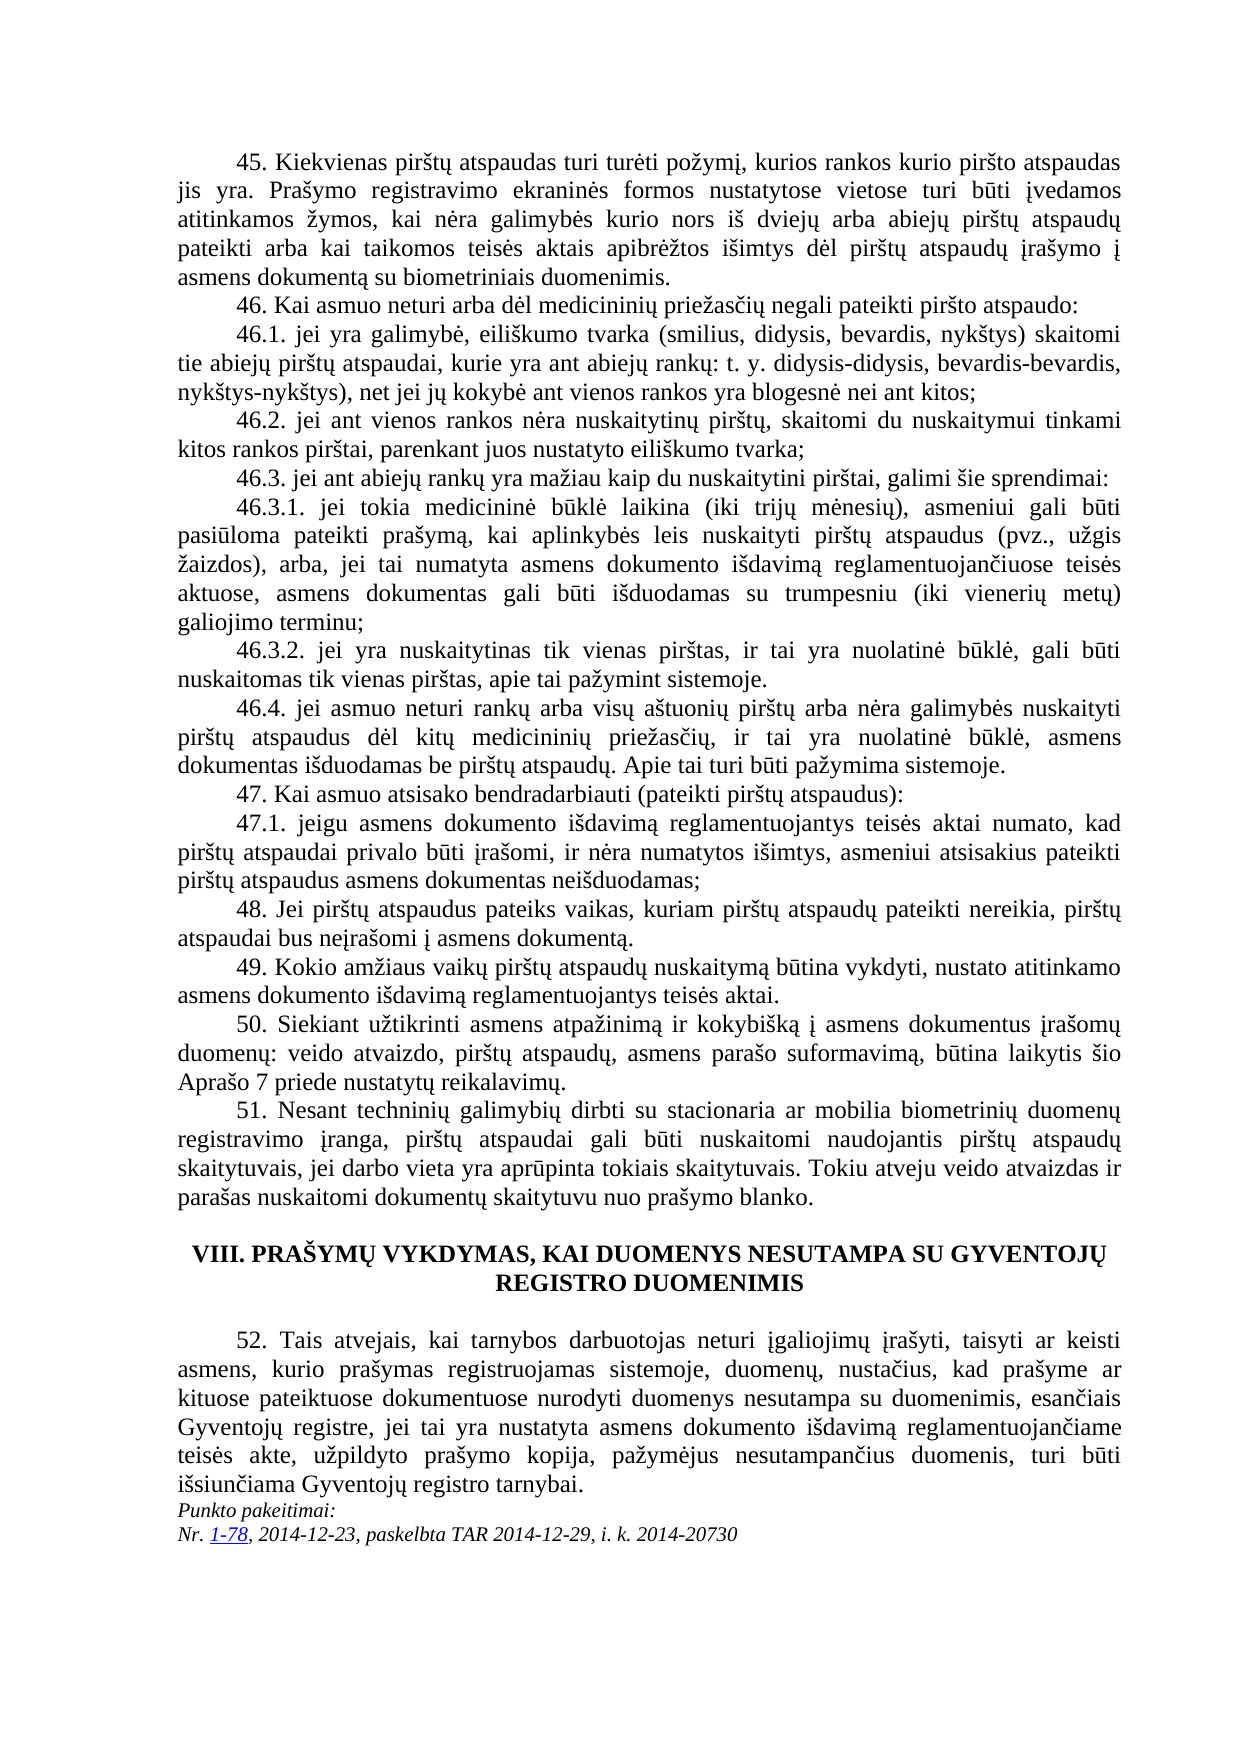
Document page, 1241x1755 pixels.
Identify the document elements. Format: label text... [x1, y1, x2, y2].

text 47.1. jeigu asmens dokumento išdavimą reglamentuojantys teisės aktai numato, kad pirštų atspaudai privalo būti įrašomi, ir nėra numatytos išimtys, asmeniui atsisakius pateikti pirštų atspaudus asmens dokumentas neišduodamas; [177, 808, 1122, 894]
text VIII. PRAŠYMŲ VYKDYMAS, KAI DUOMENYS NESUTAMPA SU GYVENTOJŲ REGISTRO DUOMENIMIS [177, 1239, 1122, 1297]
text 46.3. jei ant abiejų rankų yra mažiau kaip du nuskaitytini pirštai, galimi šie sprendimai: [177, 463, 1122, 492]
text Nr. 1-78, 2014-12-23, paskelbta TAR 2014-12-29, i. k. 2014-20730 [177, 1522, 1122, 1546]
text 49. Kokio amžiaus vaikų pirštų atspaudų nuskaitymą būtina vykdyti, nustato atitinkamo asmens dokumento išdavimą reglamentuojantys teisės aktai. [177, 952, 1122, 1009]
text 46.3.1. jei tokia medicininė būklė laikina (iki trijų mėnesių), asmeniui gali būti pasiūloma pateikti prašymą, kai aplinkybės leis nuskaityti pirštų atspaudus (pvz., užgis žaizdos), arba, jei tai numatyta asmens dokumento išdavimą reglamentuojančiuose teisės aktuose, asmens dokumentas gali būti išduodamas su trumpesniu (iki vienerių metų) galiojimo terminu; [177, 492, 1122, 636]
text 46.1. jei yra galimybė, eiliškumo tvarka (smilius, didysis, bevardis, nykštys) skaitomi tie abiejų pirštų atspaudai, kurie yra ant abiejų rankų: t. y. didysis-didysis, bevardis-bevardis, nykštys-nykštys), net jei jų kokybė ant vienos rankos yra blogesnė nei ant kitos; [177, 319, 1122, 406]
text Punkto pakeitimai: [177, 1498, 1122, 1522]
text 46.2. jei ant vienos rankos nėra nuskaitytinų pirštų, skaitomi du nuskaitymui tinkami kitos rankos pirštai, parenkant juos nustatyto eiliškumo tvarka; [177, 406, 1122, 463]
text 48. Jei pirštų atspaudus pateiks vaikas, kuriam pirštų atspaudų pateikti nereikia, pirštų atspaudai bus neįrašomi į asmens dokumentą. [177, 894, 1122, 952]
text 46.3.2. jei yra nuskaitytinas tik vienas pirštas, ir tai yra nuolatinė būklė, gali būti nuskaitomas tik vienas pirštas, apie tai pažymint sistemoje. [177, 636, 1122, 693]
text 51. Nesant techninių galimybių dirbti su stacionaria ar mobilia biometrinių duomenų registravimo įranga, pirštų atspaudai gali būti nuskaitomi naudojantis pirštų atspaudų skaitytuvais, jei darbo vieta yra aprūpinta tokiais skaitytuvais. Tokiu atveju veido atvaizdas ir parašas nuskaitomi dokumentų skaitytuvu nuo prašymo blanko. [177, 1096, 1122, 1211]
text 46. Kai asmuo neturi arba dėl medicininių priežasčių negali pateikti piršto atspaudo: [177, 291, 1122, 319]
text 47. Kai asmuo atsisako bendradarbiauti (pateikti pirštų atspaudus): [177, 779, 1122, 808]
text 52. Tais atvejais, kai tarnybos darbuotojas neturi įgaliojimų įrašyti, taisyti ar keisti asmens, kurio prašymas registruojamas sistemoje, duomenų, nustačius, kad prašyme ar kituose pateiktuose dokumentuose nurodyti duomenys nesutampa su duomenimis, esančiais Gyventojų registre, jei tai yra nustatyta asmens dokumento išdavimą reglamentuojančiame teisės akte, užpildyto prašymo kopija, pažymėjus nesutampančius duomenis, turi būti išsiunčiama Gyventojų registro tarnybai. [177, 1326, 1122, 1498]
text 46.4. jei asmuo neturi rankų arba visų aštuonių pirštų arba nėra galimybės nuskaityti pirštų atspaudus dėl kitų medicininių priežasčių, ir tai yra nuolatinė būklė, asmens dokumentas išduodamas be pirštų atspaudų. Apie tai turi būti pažymima sistemoje. [177, 693, 1122, 779]
text 50. Siekiant užtikrinti asmens atpažinimą ir kokybišką į asmens dokumentus įrašomų duomenų: veido atvaizdo, pirštų atspaudų, asmens parašo suformavimą, būtina laikytis šio Aprašo 7 priede nustatytų reikalavimų. [177, 1009, 1122, 1096]
text 45. Kiekvienas pirštų atspaudas turi turėti požymį, kurios rankos kurio piršto atspaudas jis yra. Prašymo registravimo ekraninės formos nustatytose vietose turi būti įvedamos atitinkamos žymos, kai nėra galimybės kurio nors iš dviejų arba abiejų pirštų atspaudų pateikti arba kai taikomos teisės aktais apibrėžtos išimtys dėl pirštų atspaudų įrašymo į asmens dokumentą su biometriniais duomenimis. [177, 147, 1122, 291]
